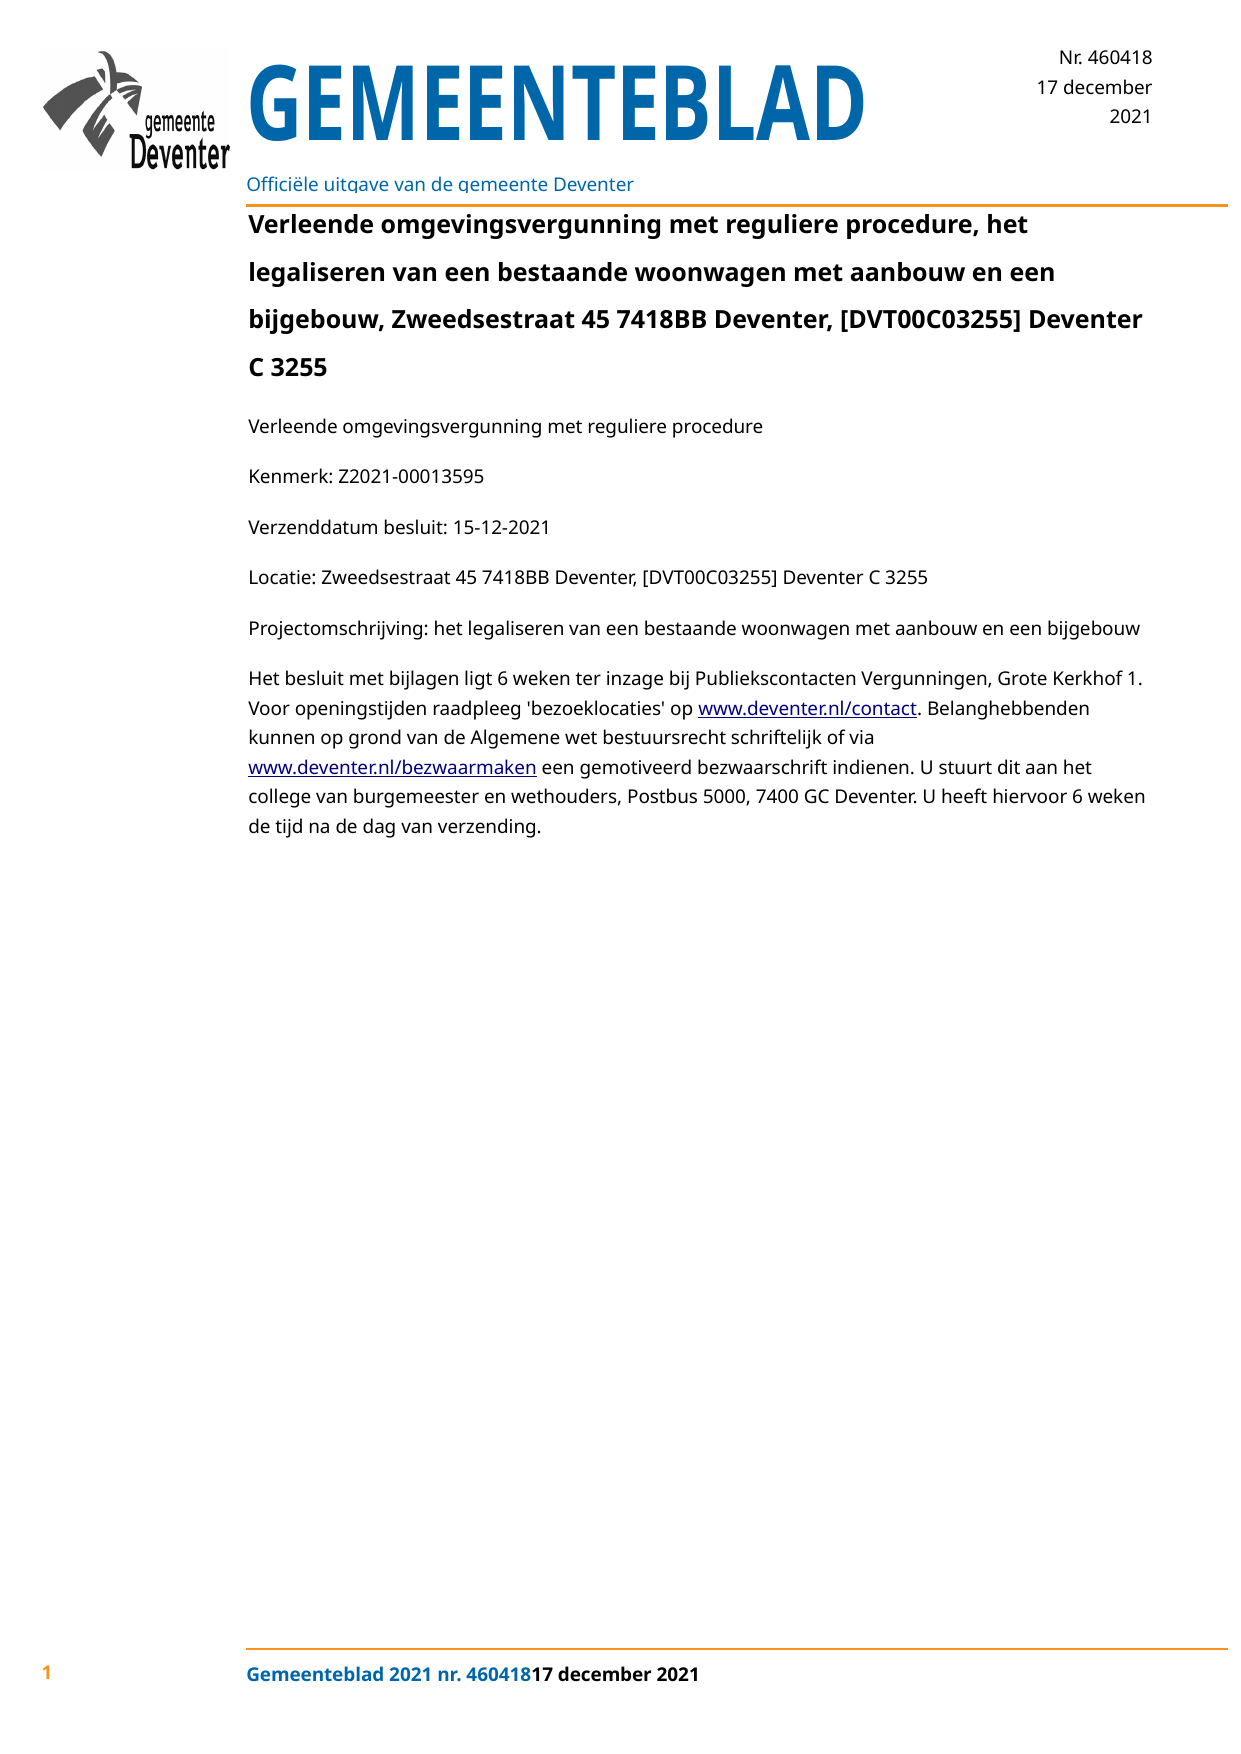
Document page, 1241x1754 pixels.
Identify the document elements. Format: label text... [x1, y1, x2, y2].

text Verleende omgevingsvergunning met reguliere procedure [248, 413, 1152, 439]
text Locatie: Zweedsestraat 45 7418BB Deventer, [DVT00C03255] Deventer C 3255 [248, 564, 1152, 590]
text Het besluit met bijlagen ligt 6 weken ter inzage bij Publiekscontacten Vergunningen, Grote Kerkhof 1. Voor openingstijden raadpleeg 'bezoeklocaties' op www.deventer.nl/contact. Belanghebbenden kunnen op grond van de Algemene wet bestuursrecht schriftelijk of via www.deventer.nl/bezwaarmaken een gemotiveerd bezwaarschrift indienen. U stuurt dit aan het college van burgemeester en wethouders, Postbus 5000, 7400 GC Deventer. U heeft hiervoor 6 weken de tijd na de dag van verzending. [248, 665, 1152, 839]
text Verleende omgevingsvergunning met reguliere procedure, het legaliseren van een bestaande woonwagen met aanbouw en een bijgebouw, Zweedsestraat 45 7418BB Deventer, [DVT00C03255] Deventer C 3255 [248, 207, 1152, 384]
text Projectomschrijving: het legaliseren van een bestaande woonwagen met aanbouw en een bijgebouw [248, 615, 1152, 641]
text Verzenddatum besluit: 15-12-2021 [248, 514, 1152, 540]
picture [41, 47, 231, 172]
text Kenmerk: Z2021-00013595 [248, 463, 1152, 489]
